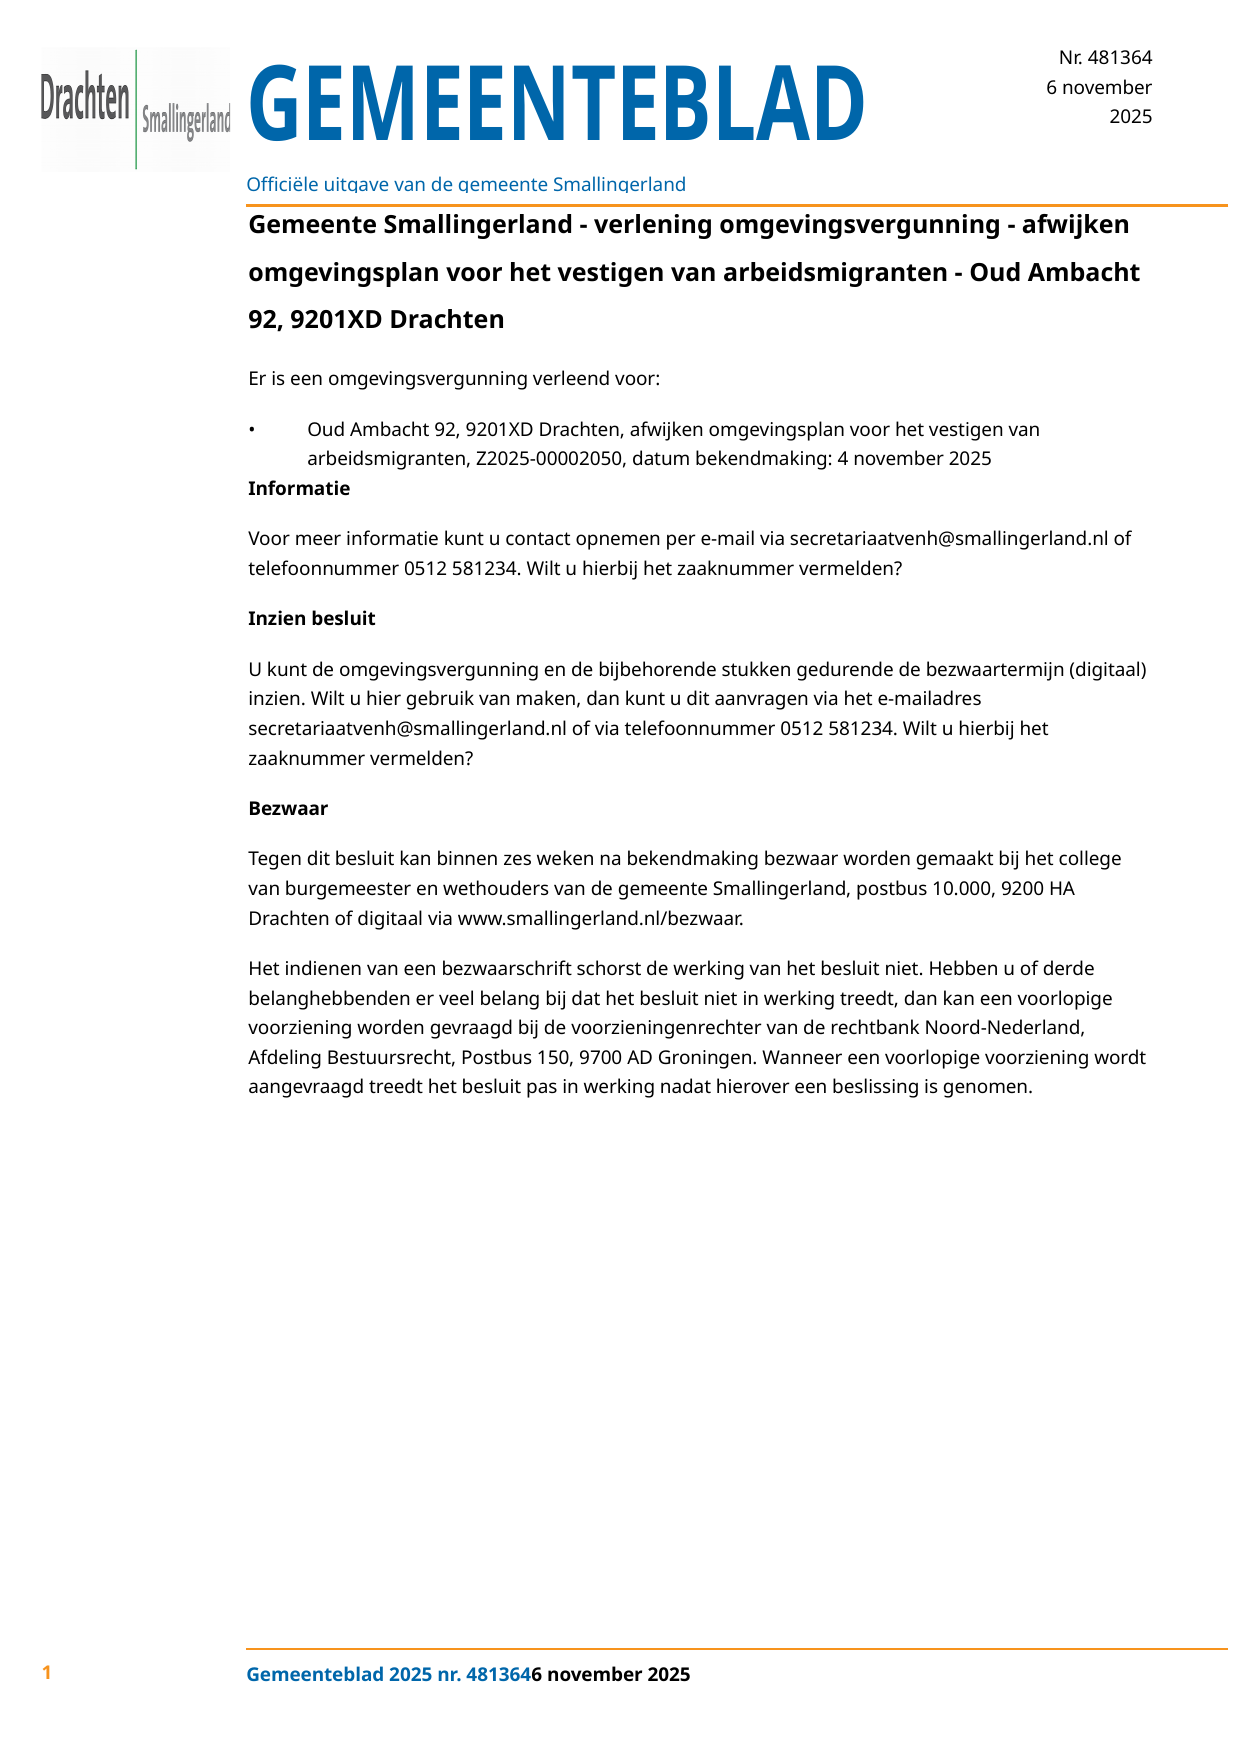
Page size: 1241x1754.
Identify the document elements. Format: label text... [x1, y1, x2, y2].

text Informatie [248, 475, 1152, 501]
picture [41, 47, 231, 172]
text Gemeente Smallingerland - verlening omgevingsvergunning - afwijken omgevingsplan voor het vestigen van arbeidsmigranten - Oud Ambacht 92, 9201XD Drachten [248, 207, 1152, 336]
text Inzien besluit [248, 606, 1152, 631]
text Tegen dit besluit kan binnen zes weken na bekendmaking bezwaar worden gemaakt bij het college van burgemeester en wethouders van de gemeente Smallingerland, postbus 10.000, 9200 HA Drachten of digitaal via www.smallingerland.nl/bezwaar. [248, 846, 1152, 930]
text Bezwaar [248, 795, 1152, 821]
list Oud Ambacht 92, 9201XD Drachten, afwijken omgevingsplan voor het vestigen van arbeidsmigranten, Z2025-00002050, datum bekendmaking: 4 november 2025 [248, 416, 1152, 471]
text Het indienen van een bezwaarschrift schorst de werking van het besluit niet. Hebben u of derde belanghebbenden er veel belang bij dat het besluit niet in werking treedt, dan kan een voorlopige voorziening worden gevraagd bij de voorzieningenrechter van de rechtbank Noord-Nederland, Afdeling Bestuursrecht, Postbus 150, 9700 AD Groningen. Wanneer een voorlopige voorziening wordt aangevraagd treedt het besluit pas in werking nadat hierover een beslissing is genomen. [248, 955, 1152, 1099]
text Voor meer informatie kunt u contact opnemen per e-mail via secretariaatvenh@smallingerland.nl of telefoonnummer 0512 581234. Wilt u hierbij het zaaknummer vermelden? [248, 526, 1152, 581]
text Er is een omgevingsvergunning verleend voor: [248, 366, 1152, 391]
text U kunt de omgevingsvergunning en de bijbehorende stukken gedurende de bezwaartermijn (digitaal) inzien. Wilt u hier gebruik van maken, dan kunt u dit aanvragen via het e-mailadres secretariaatvenh@smallingerland.nl of via telefoonnummer 0512 581234. Wilt u hierbij het zaaknummer vermelden? [248, 656, 1152, 770]
